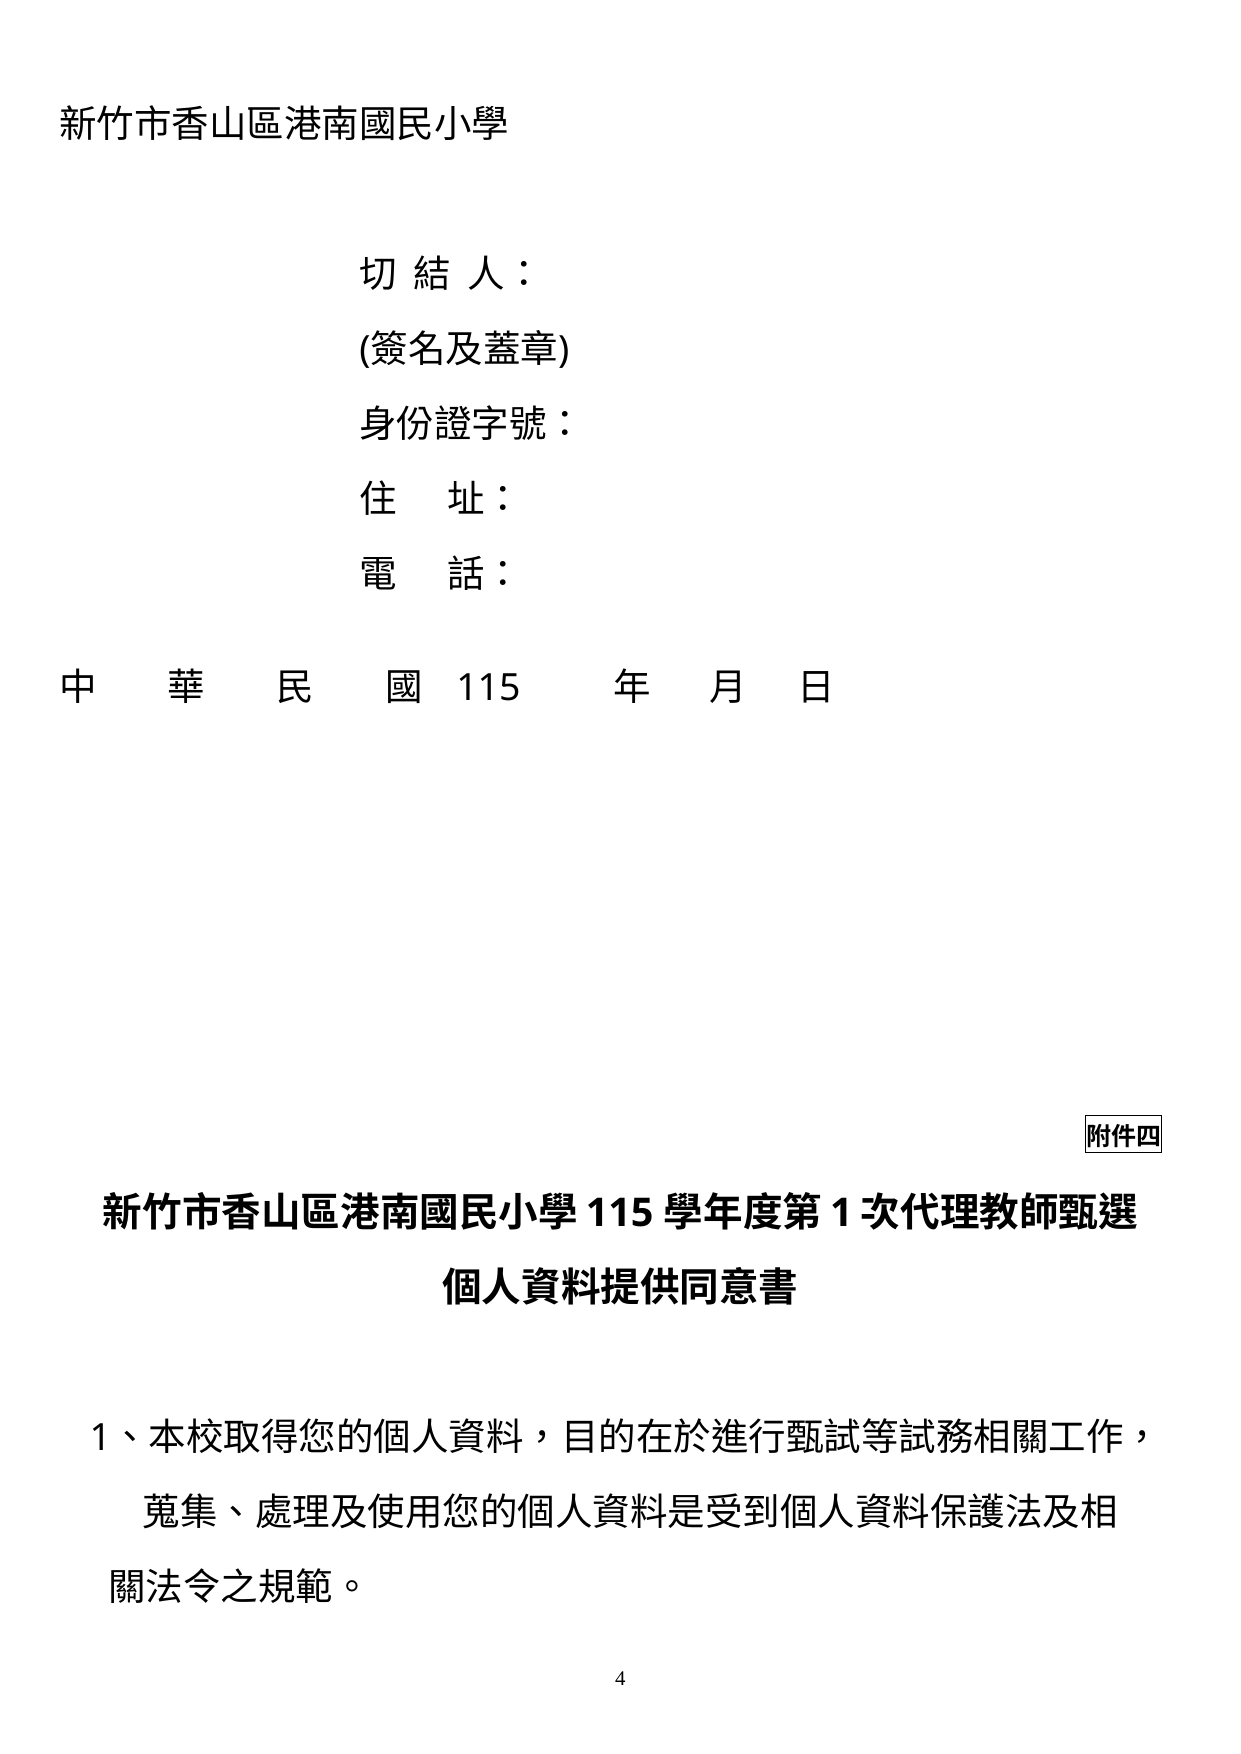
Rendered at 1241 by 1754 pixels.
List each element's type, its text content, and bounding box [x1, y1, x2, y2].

text 電 話： [59, 534, 1181, 609]
text (簽名及蓋章) [59, 309, 1181, 384]
text 關法令之規範。 [59, 1547, 1181, 1622]
text 中 華 民 國 115 年 月 日 [59, 647, 1181, 722]
text 住 址： [59, 459, 1181, 534]
text 切 結 人： [59, 234, 1181, 309]
text 個人資料提供同意書 [59, 1247, 1181, 1322]
text 新竹市香山區港南國民小學115 學年度第1次代理教師甄選 [59, 1172, 1181, 1247]
text 1、本校取得您的個人資料，目的在於進行甄試等試務相關工作， [59, 1397, 1181, 1472]
text 身份證字號： [59, 384, 1181, 459]
text 蒐集、處理及使用您的個人資料是受到個人資料保護法及相 [59, 1472, 1181, 1547]
text 附件四 [59, 1097, 1181, 1172]
text 新竹市香山區港南國民小學 [59, 84, 1181, 159]
